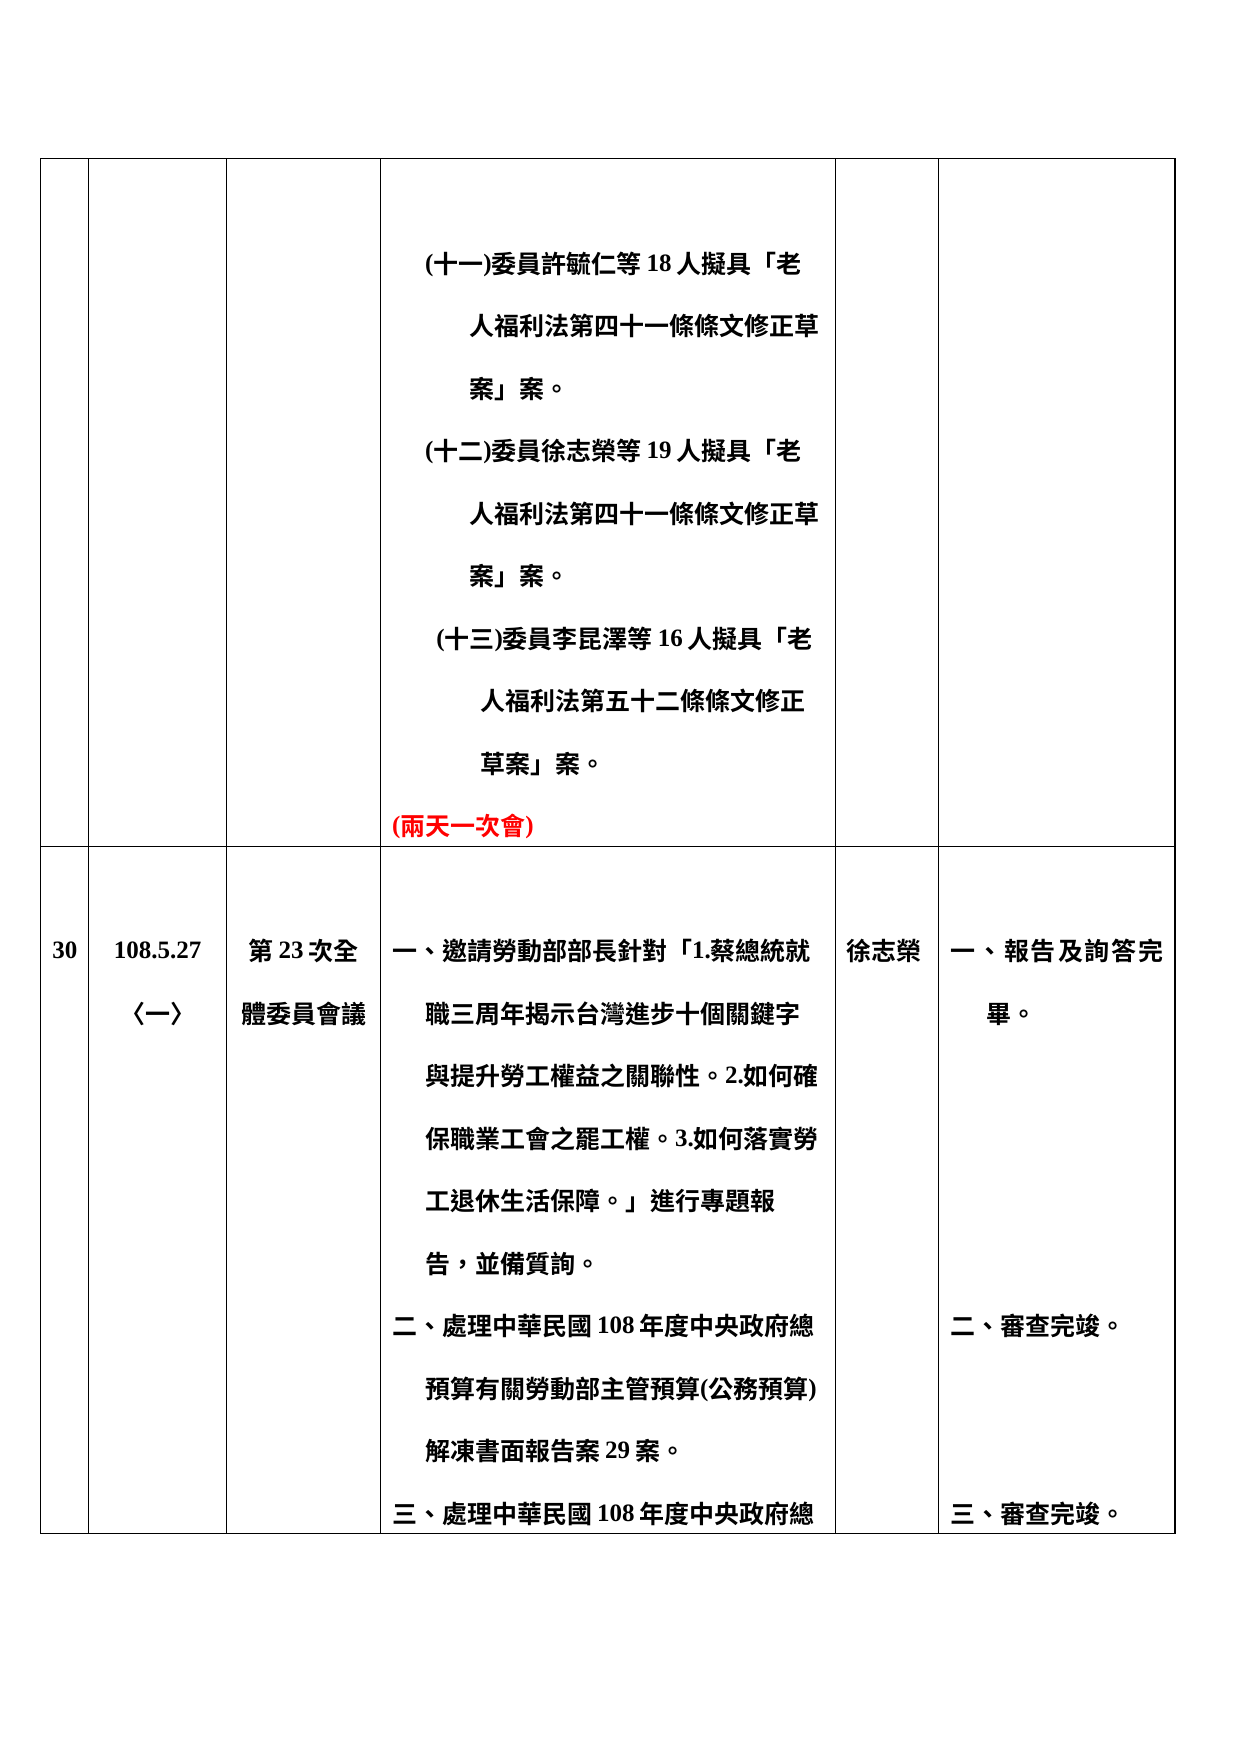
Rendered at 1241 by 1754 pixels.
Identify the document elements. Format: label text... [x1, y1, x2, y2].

table_cell 徐志榮 [836, 847, 938, 1533]
table_cell [939, 159, 1174, 846]
table_cell [836, 159, 938, 846]
table_cell 108.5.27 〈一〉 [89, 847, 226, 1533]
table_cell [41, 159, 88, 846]
table_cell 一、報告及詢答完畢。 二、審查完竣。 三、審查完竣。 [939, 847, 1174, 1533]
table_cell [89, 159, 226, 846]
table_cell 30 [41, 847, 88, 1533]
table_header (十三)委員李昆澤等16人擬具「老人福利法第五十二條條文修正草案」案。 [392, 596, 824, 783]
table_cell (十一)委員許毓仁等18人擬具「老人福利法第四十一條條文修正草案」案。 (十二)委員徐志榮等19人擬具「老人福利法第四十一條條文修正草案」案。 (兩天一次會) [381, 159, 835, 846]
table_cell 第23次全體委員會議 [227, 847, 380, 1533]
table_cell [227, 159, 380, 846]
table_cell 一、邀請勞動部部長針對「1.蔡總統就職三周年揭示台灣進步十個關鍵字與提升勞工權益之關聯性。2.如何確保職業工會之罷工權。3.如何落實勞工退休生活保障。」進行專題報告，並備質詢。 二、處理中華民國108年度中央政府總預算有關勞動部主管預算(公務預算)解凍書面報告案29案。 三、處理中華民國108年度中央政府總 [381, 847, 835, 1533]
